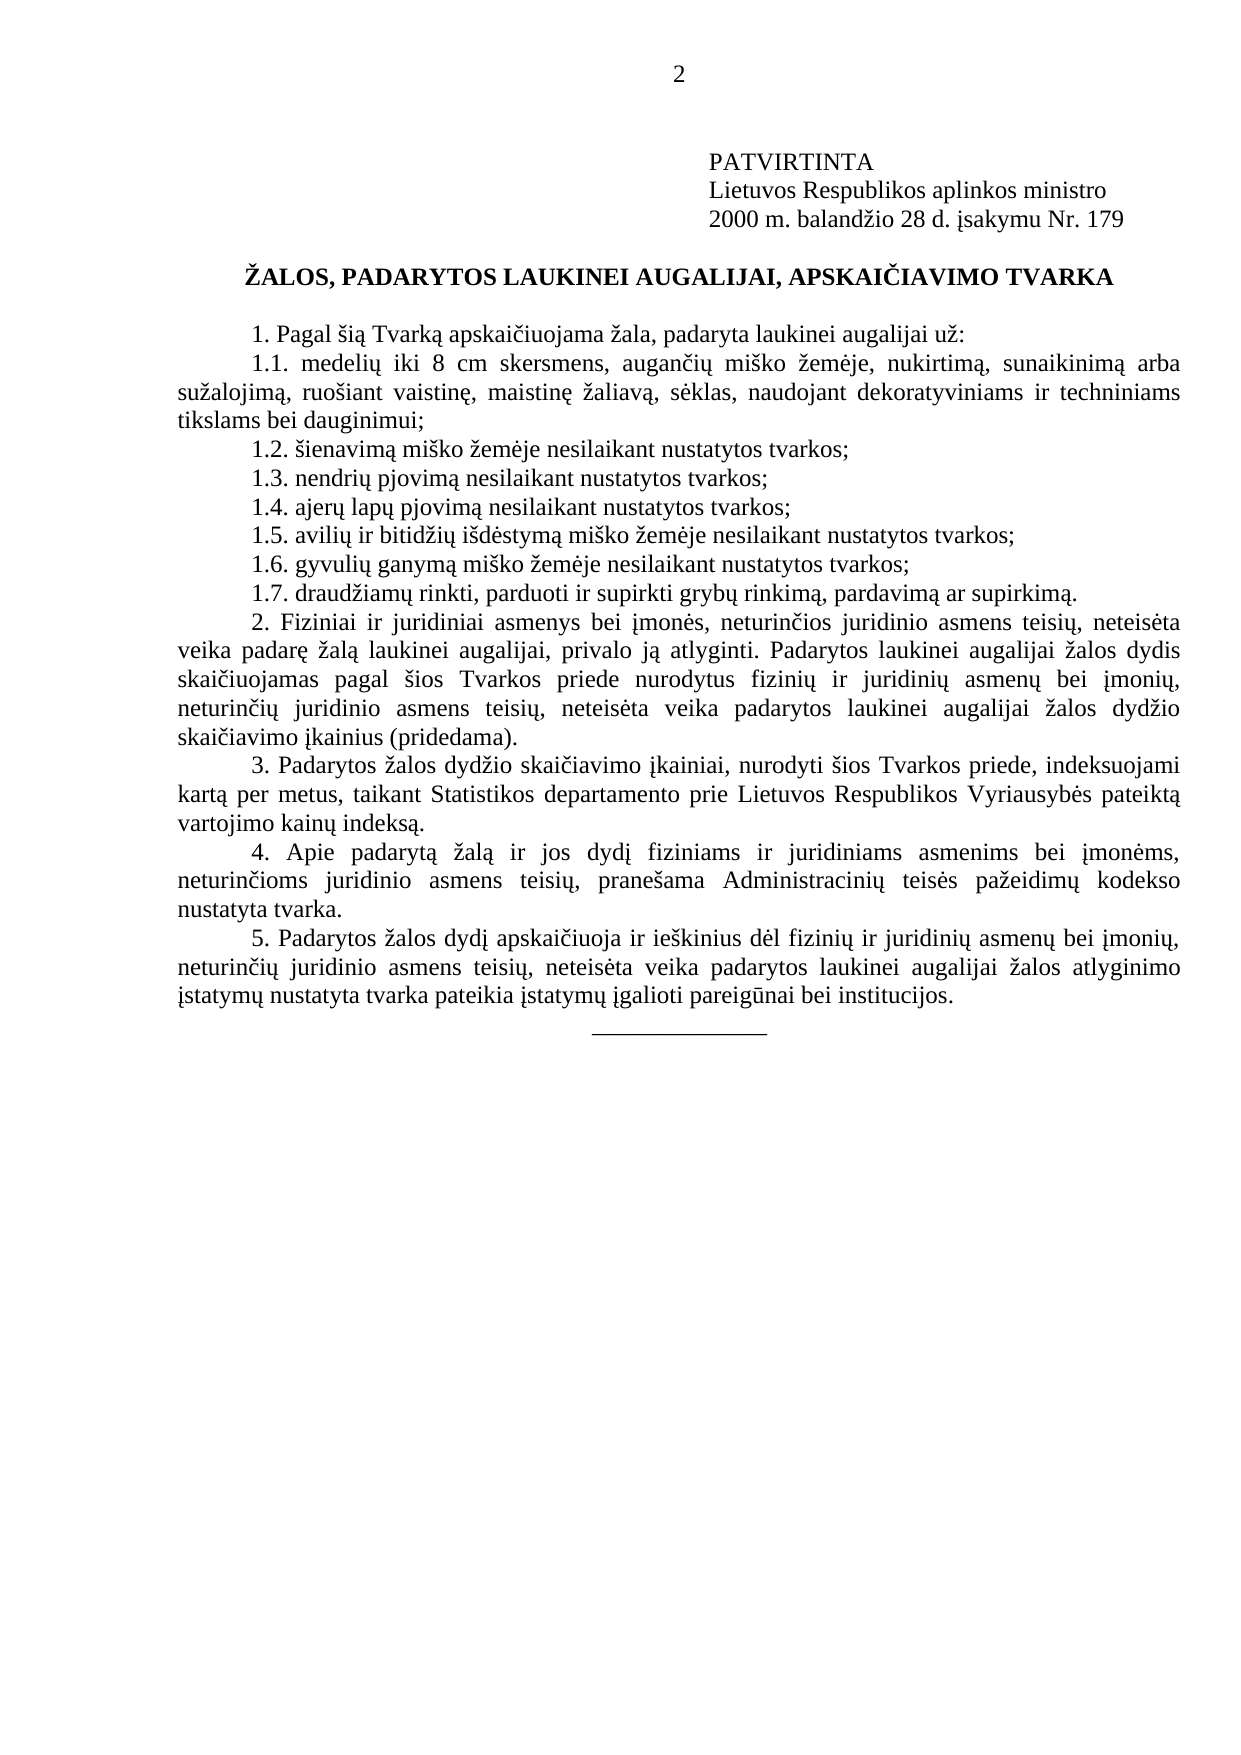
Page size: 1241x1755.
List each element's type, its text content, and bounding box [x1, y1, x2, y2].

text Žalos, padarytos laukinei augalijai, apskaičiavimo tvarka [177, 262, 1181, 291]
text 2. Fiziniai ir juridiniai asmenys bei įmonės, neturinčios juridinio asmens teisių, neteisėta veika padarę žalą laukinei augalijai, privalo ją atlyginti. Padarytos laukinei augalijai žalos dydis skaičiuojamas pagal šios Tvarkos priede nurodytus fizinių ir juridinių asmenų bei įmonių, neturinčių juridinio asmens teisių, neteisėta veika padarytos laukinei augalijai žalos dydžio skaičiavimo įkainius (pridedama). [177, 607, 1181, 751]
text Lietuvos Respublikos aplinkos ministro [177, 176, 1181, 204]
text 4. Apie padarytą žalą ir jos dydį fiziniams ir juridiniams asmenims bei įmonėms, neturinčioms juridinio asmens teisių, pranešama Administracinių teisės pažeidimų kodekso nustatyta tvarka. [177, 837, 1181, 923]
text 5. Padarytos žalos dydį apskaičiuoja ir ieškinius dėl fizinių ir juridinių asmenų bei įmonių, neturinčių juridinio asmens teisių, neteisėta veika padarytos laukinei augalijai žalos atlyginimo įstatymų nustatyta tvarka pateikia įstatymų įgalioti pareigūnai bei institucijos. [177, 923, 1181, 1009]
text 2000 m. balandžio 28 d. įsakymu Nr. 179 [177, 204, 1181, 233]
text 1.2. šienavimą miško žemėje nesilaikant nustatytos tvarkos; [177, 434, 1181, 463]
text 1.7. draudžiamų rinkti, parduoti ir supirkti grybų rinkimą, pardavimą ar supirkimą. [177, 578, 1181, 607]
text PATVIRTINTA [177, 147, 1181, 176]
text ______________ [177, 1009, 1181, 1038]
text 1.5. avilių ir bitidžių išdėstymą miško žemėje nesilaikant nustatytos tvarkos; [177, 521, 1181, 549]
text 3. Padarytos žalos dydžio skaičiavimo įkainiai, nurodyti šios Tvarkos priede, indeksuojami kartą per metus, taikant Statistikos departamento prie Lietuvos Respublikos Vyriausybės pateiktą vartojimo kainų indeksą. [177, 751, 1181, 837]
text 1.4. ajerų lapų pjovimą nesilaikant nustatytos tvarkos; [177, 492, 1181, 521]
text 1.6. gyvulių ganymą miško žemėje nesilaikant nustatytos tvarkos; [177, 549, 1181, 578]
text 1. Pagal šią Tvarką apskaičiuojama žala, padaryta laukinei augalijai už: [177, 319, 1181, 348]
text 1.1. medelių iki 8 cm skersmens, augančių miško žemėje, nukirtimą, sunaikinimą arba sužalojimą, ruošiant vaistinę, maistinę žaliavą, sėklas, naudojant dekoratyviniams ir techniniams tikslams bei dauginimui; [177, 348, 1181, 434]
text 1.3. nendrių pjovimą nesilaikant nustatytos tvarkos; [177, 463, 1181, 492]
